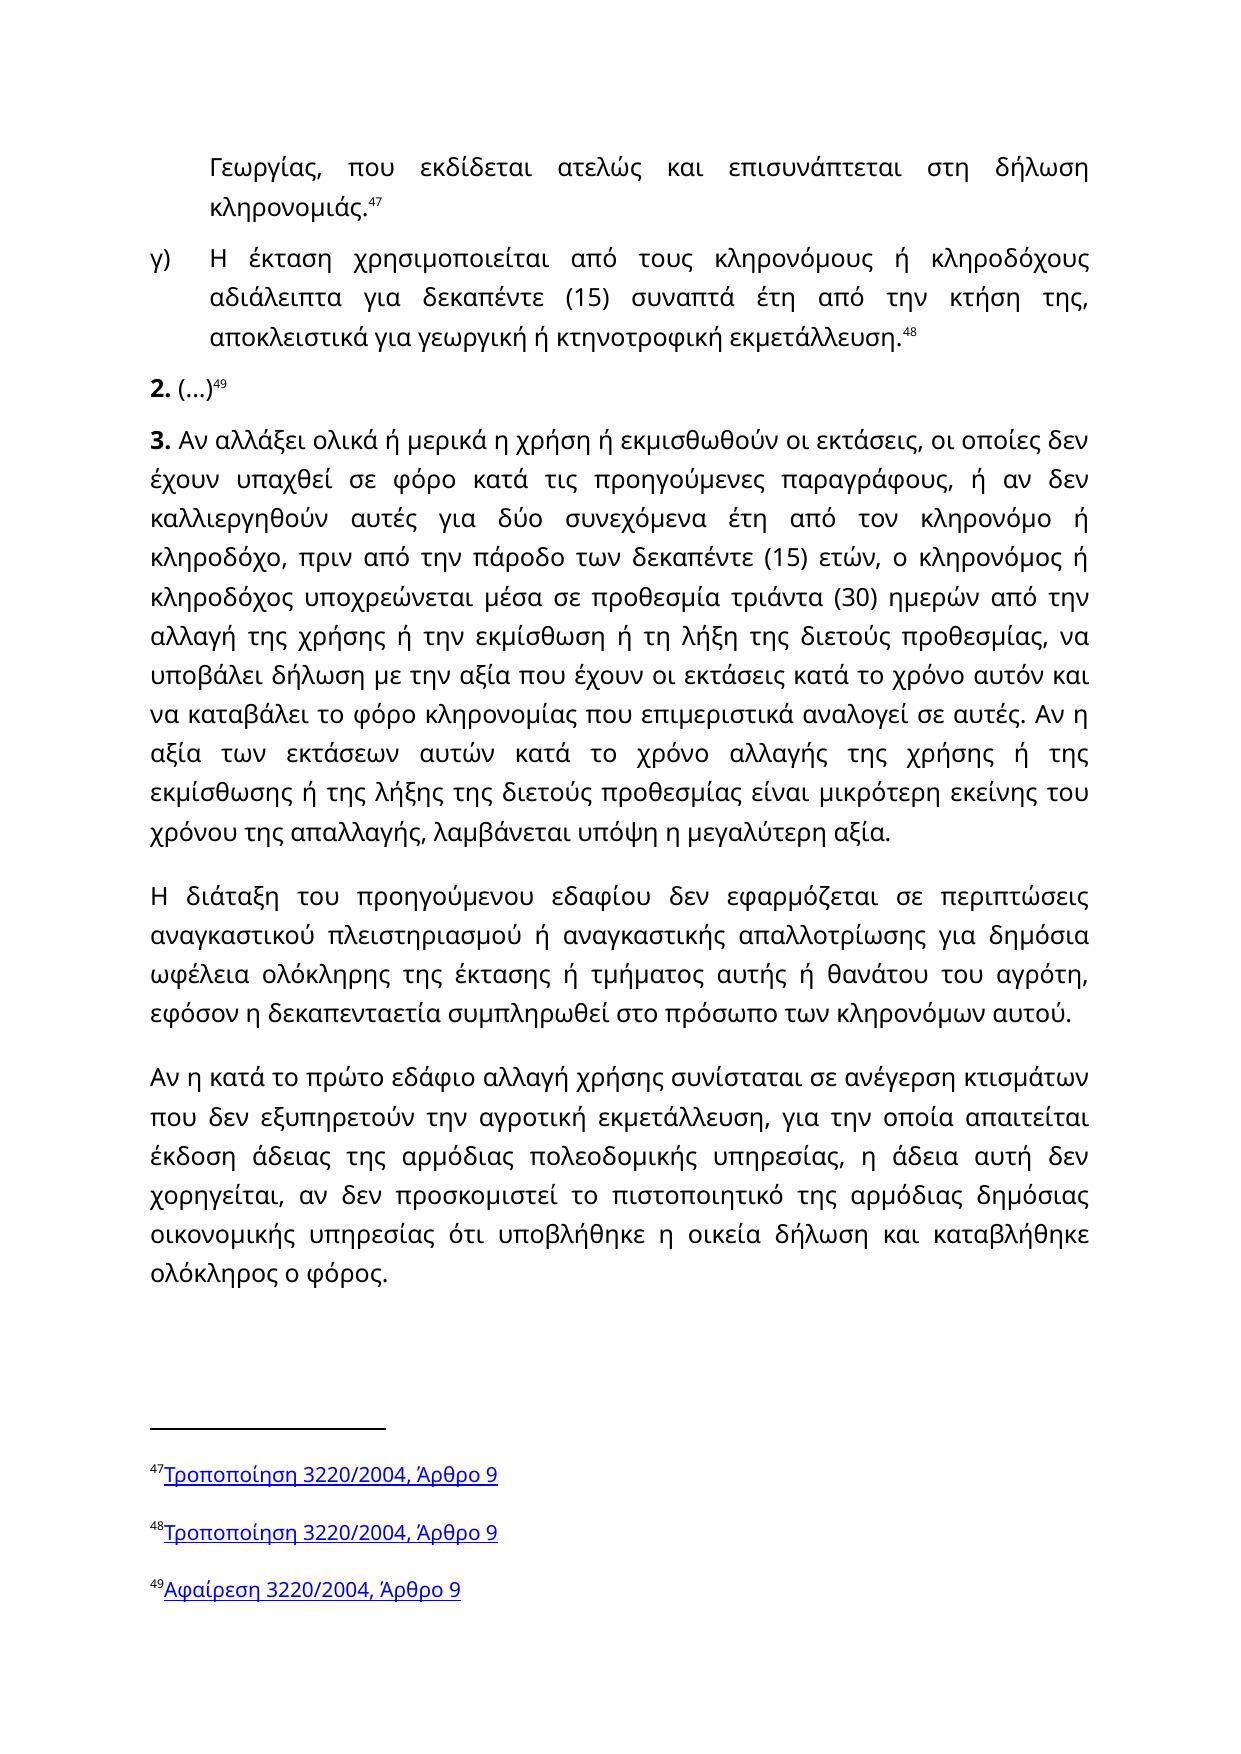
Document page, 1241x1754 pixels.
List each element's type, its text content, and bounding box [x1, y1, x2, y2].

text Αν η κατά το πρώτο εδάφιο αλλαγή χρήσης συνίσταται σε ανέγερση κτισμάτων που δεν εξυπηρετούν την αγροτική εκμετάλλευση, για την οποία απαιτείται έκδοση άδειας της αρμόδιας πολεοδομικής υπηρεσίας, η άδεια αυτή δεν χορηγείται, αν δεν προσκομιστεί το πιστοποιητικό της αρμόδιας δημόσιας οικονομικής υπηρεσίας ότι υποβλήθηκε η οικεία δήλωση και καταβλήθηκε ολόκληρος ο φόρος. [150, 1060, 1090, 1290]
text 2. (...) [150, 371, 1090, 405]
list Γεωργίας, που εκδίδεται ατελώς και επισυνάπτεται στη δήλωση κληρονομιάς. [150, 150, 1090, 223]
list γ) Η έκταση χρησιμοποιείται από τους κληρονόμους ή κληροδόχους αδιάλειπτα για δεκαπέντε (15) συναπτά έτη από την κτήση της, αποκλειστικά για γεωργική ή κτηνοτροφική εκμετάλλευση. [150, 241, 1090, 353]
text Τροποποίηση 3220/2004, Άρθρο 9 [150, 1518, 1090, 1546]
text Η διάταξη του προηγούμενου εδαφίου δεν εφαρμόζεται σε περιπτώσεις αναγκαστικού πλειστηριασμού ή αναγκαστικής απαλλοτρίωσης για δημόσια ωφέλεια ολόκληρης της έκτασης ή τμήματος αυτής ή θανάτου του αγρότη, εφόσον η δεκαπενταετία συμπληρωθεί στο πρόσωπο των κληρονόμων αυτού. [150, 878, 1090, 1030]
text 3. Αν αλλάξει ολικά ή μερικά η χρήση ή εκμισθωθούν οι εκτάσεις, οι οποίες δεν έχουν υπαχθεί σε φόρο κατά τις προηγούμενες παραγράφους, ή αν δεν καλλιεργηθούν αυτές για δύο συνεχόμενα έτη από τον κληρονόμο ή κληροδόχο, πριν από την πάροδο των δεκαπέντε (15) ετών, ο κληρονόμος ή κληροδόχος υποχρεώνεται μέσα σε προθεσμία τριάντα (30) ημερών από την αλλαγή της χρήσης ή την εκμίσθωση ή τη λήξη της διετούς προθεσμίας, να υποβάλει δήλωση με την αξία που έχουν οι εκτάσεις κατά το χρόνο αυτόν και να καταβάλει το φόρο κληρονομίας που επιμεριστικά αναλογεί σε αυτές. Αν η αξία των εκτάσεων αυτών κατά το χρόνο αλλαγής της χρήσης ή της εκμίσθωσης ή της λήξης της διετούς προθεσμίας είναι μικρότερη εκείνης του χρόνου της απαλλαγής, λαμβάνεται υπόψη η μεγαλύτερη αξία. [150, 422, 1090, 848]
text Αφαίρεση 3220/2004, Άρθρο 9 [150, 1576, 1090, 1604]
text Τροποποίηση 3220/2004, Άρθρο 9 [150, 1460, 1090, 1489]
